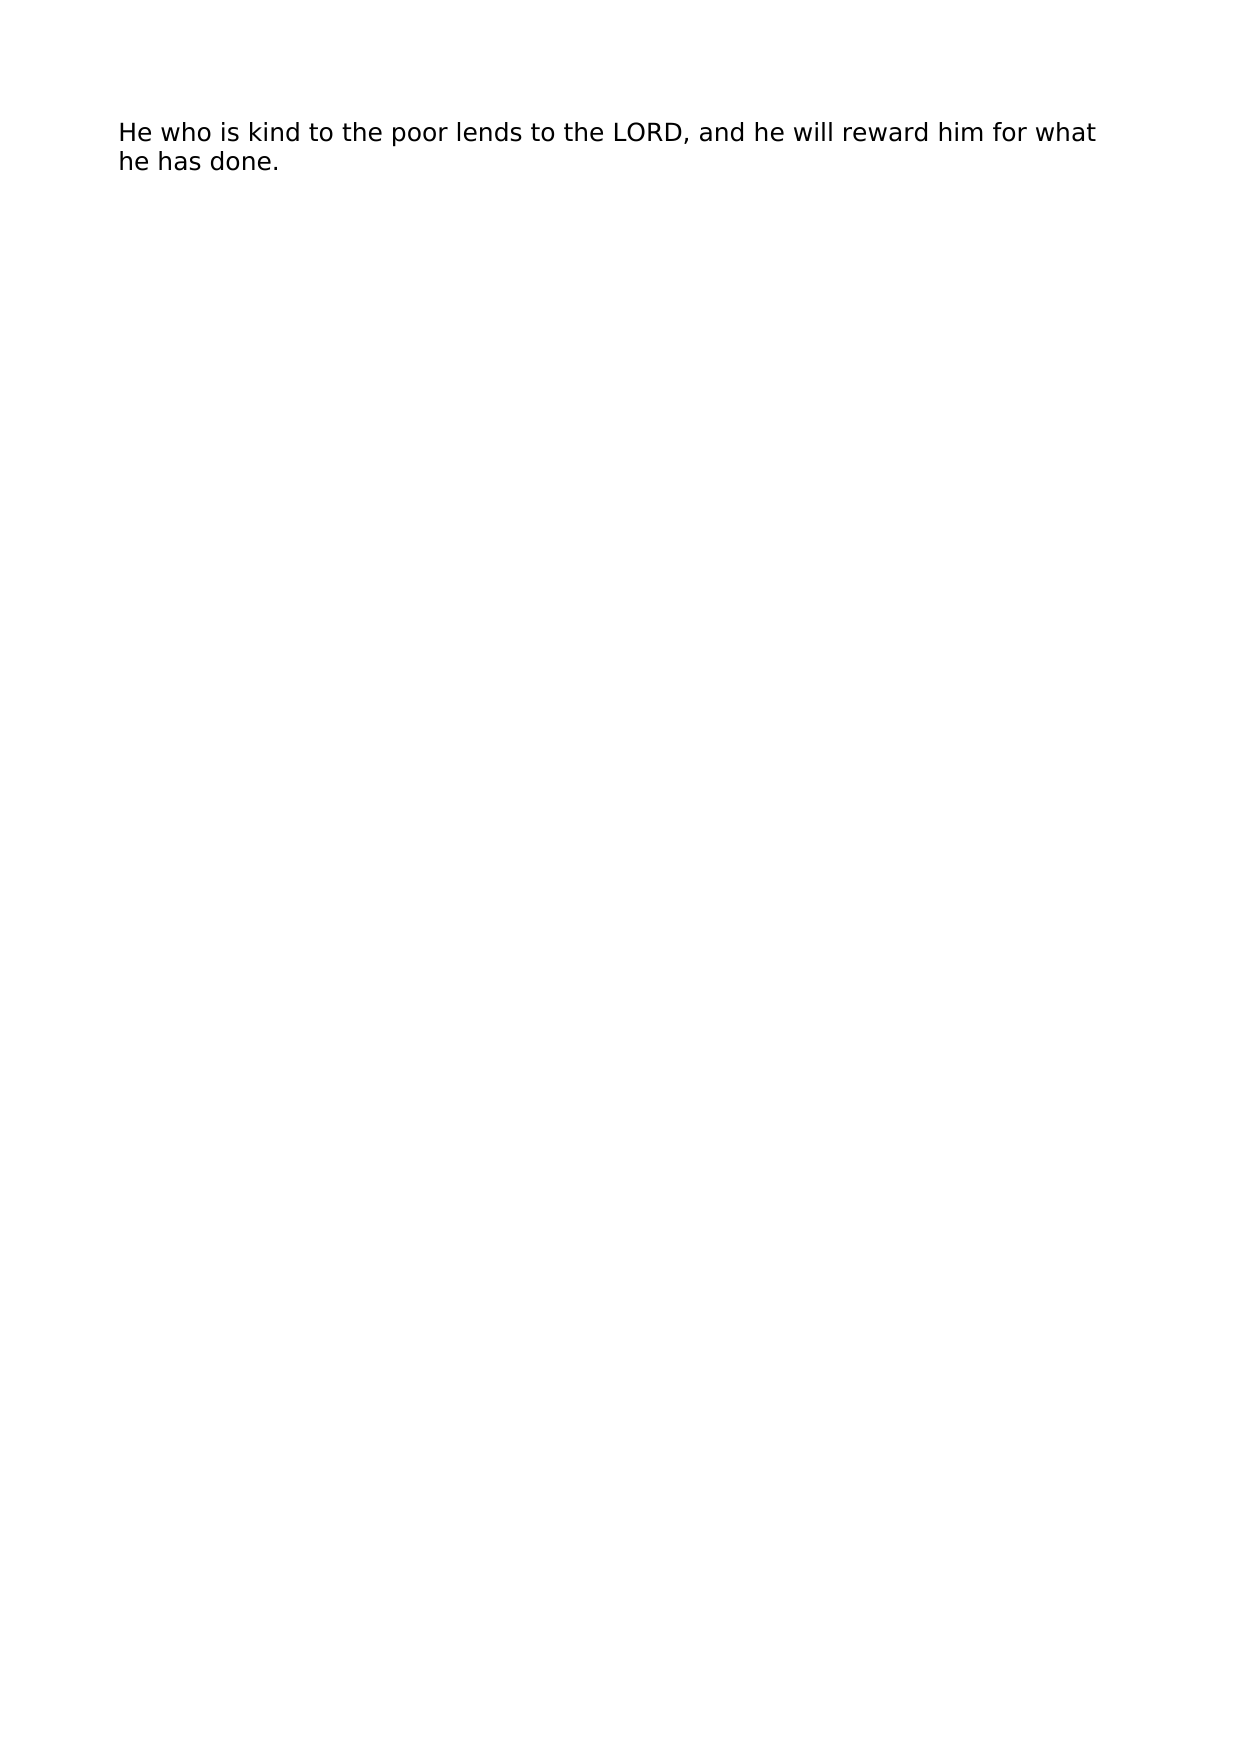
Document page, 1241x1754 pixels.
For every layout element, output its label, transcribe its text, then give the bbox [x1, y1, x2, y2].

text He who is kind to the poor lends to the LORD, and he will reward him for what he has done. [118, 118, 1122, 176]
